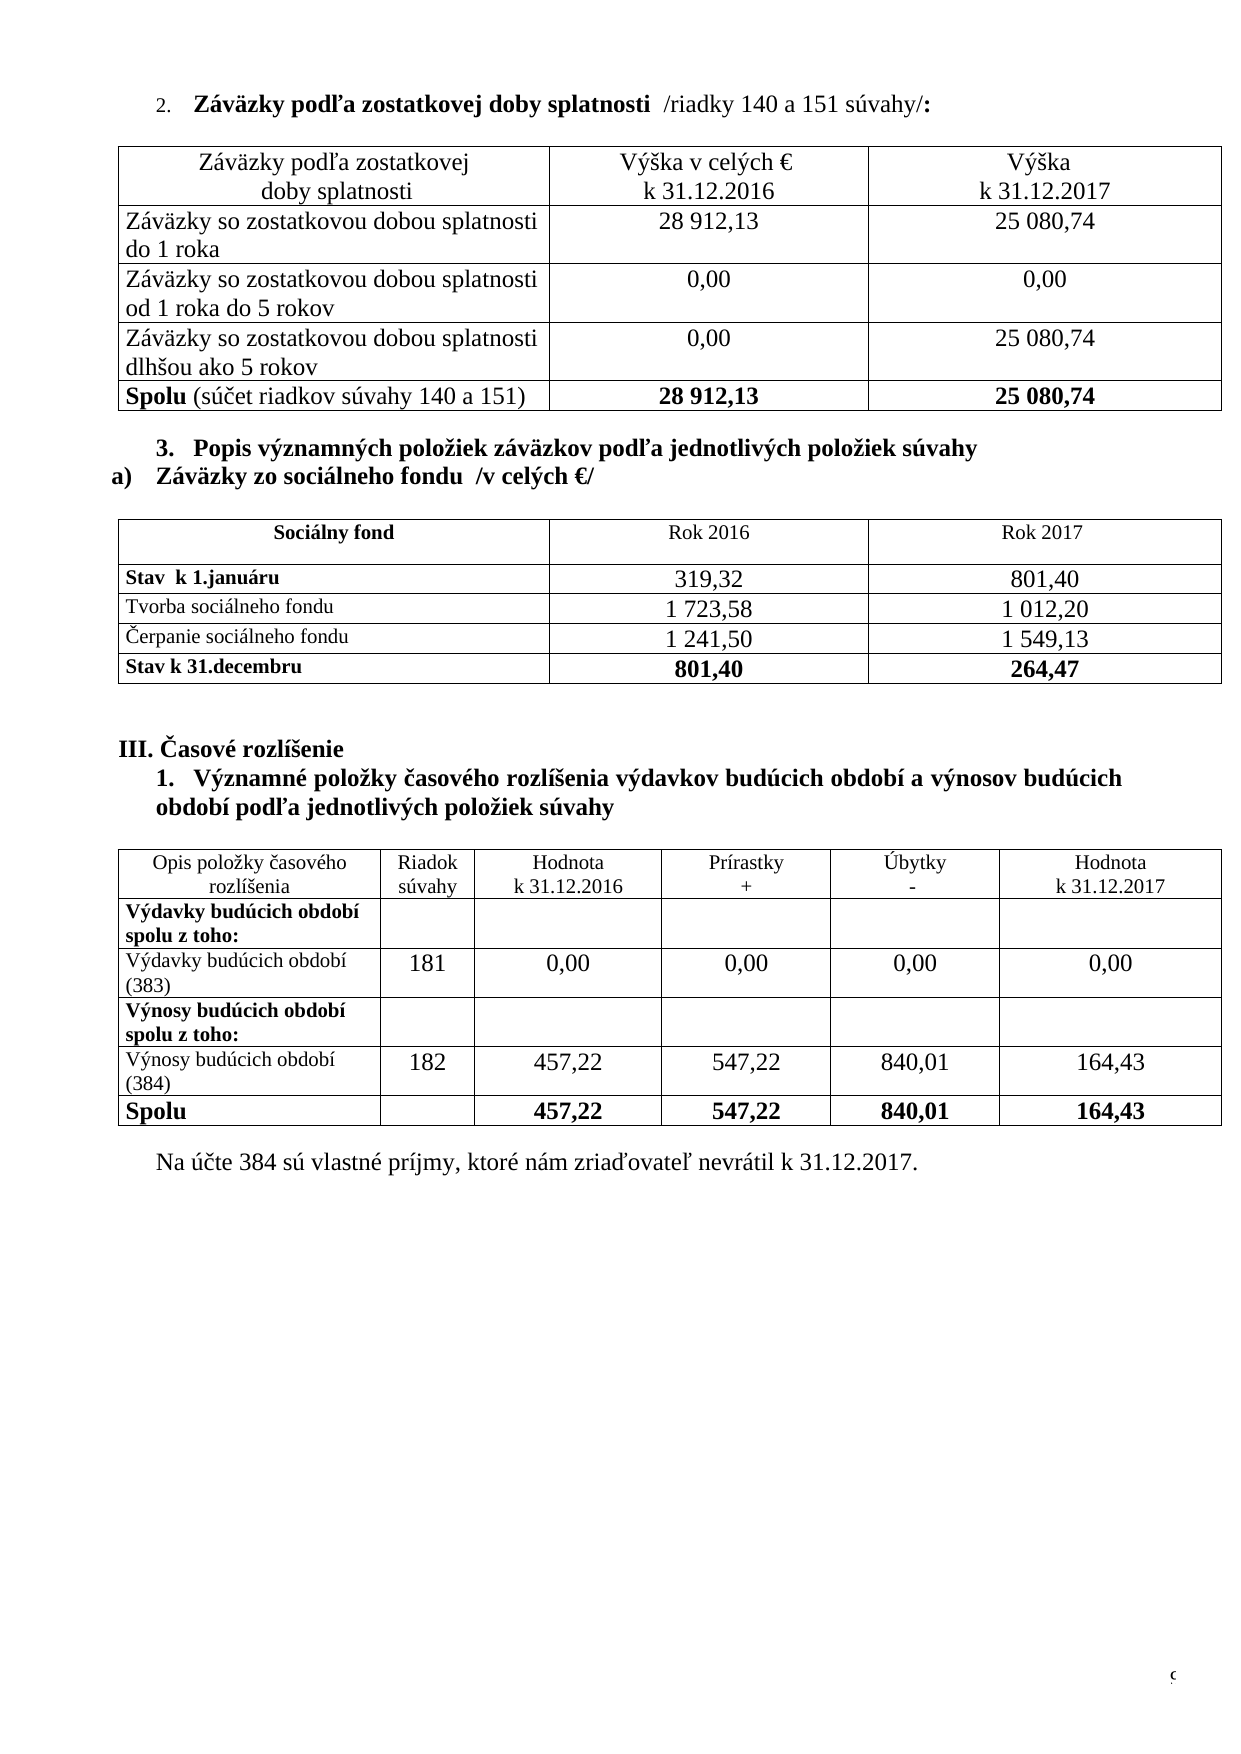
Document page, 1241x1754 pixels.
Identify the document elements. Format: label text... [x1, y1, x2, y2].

table_cell 1 549,13 [869, 624, 1221, 653]
table_cell Stav k 1.januáru [119, 565, 549, 593]
table_cell 25 080,74 [869, 206, 1221, 263]
table_cell 840,01 [831, 1096, 999, 1125]
table_header Rok 2016 [550, 520, 868, 563]
table_cell 801,40 [869, 565, 1221, 593]
table_cell Spolu (súčet riadkov súvahy 140 a 151) [119, 381, 549, 410]
table_cell 25 080,74 [869, 381, 1221, 410]
table_cell 0,00 [1000, 949, 1221, 997]
table_cell 0,00 [662, 949, 830, 997]
table_header Výška v celých € k 31.12.2016 [550, 147, 868, 205]
table_header Úbytky - [831, 850, 999, 898]
table_cell Výnosy budúcich období spolu z toho: [119, 998, 380, 1046]
table_cell [1000, 899, 1221, 947]
table_header Riadok súvahy [381, 850, 474, 898]
table_header Hodnota k 31.12.2017 [1000, 850, 1221, 898]
table_cell Tvorba sociálneho fondu [119, 594, 549, 623]
table_cell [381, 998, 474, 1046]
table_cell 1 241,50 [550, 624, 868, 653]
table_cell 547,22 [662, 1047, 830, 1095]
table_cell 1 723,58 [550, 594, 868, 623]
list Popis významných položiek záväzkov podľa jednotlivých položiek súvahy [156, 433, 1122, 461]
text Na účte 384 sú vlastné príjmy, ktoré nám zriaďovateľ nevrátil k 31.12.2017. [156, 1147, 1122, 1176]
table_cell 0,00 [550, 264, 868, 322]
table_header Výška k 31.12.2017 [869, 147, 1221, 205]
list Záväzky zo sociálneho fondu /v celých €/ [111, 461, 1122, 490]
table_cell 0,00 [831, 949, 999, 997]
table_header Opis položky časového rozlíšenia [119, 850, 380, 898]
table_cell 1 012,20 [869, 594, 1221, 623]
table_cell [662, 998, 830, 1046]
table_cell 457,22 [475, 1047, 661, 1095]
table_cell Záväzky so zostatkovou dobou splatnosti od 1 roka do 5 rokov [119, 264, 549, 322]
table_cell Spolu [119, 1096, 380, 1125]
table_cell 457,22 [475, 1096, 661, 1125]
table_cell [831, 998, 999, 1046]
table_cell Výdavky budúcich období (383) [119, 949, 380, 997]
table_cell Záväzky so zostatkovou dobou splatnosti dlhšou ako 5 rokov [119, 323, 549, 380]
table_cell 547,22 [662, 1096, 830, 1125]
table_cell 25 080,74 [869, 323, 1221, 380]
table_cell 0,00 [550, 323, 868, 380]
table_cell Čerpanie sociálneho fondu [119, 624, 549, 653]
table_cell Výdavky budúcich období spolu z toho: [119, 899, 380, 947]
table_header Hodnota k 31.12.2016 [475, 850, 661, 898]
table_cell [1000, 998, 1221, 1046]
table_header Sociálny fond [119, 520, 549, 563]
text III. Časové rozlíšenie [118, 734, 1122, 763]
table_cell 28 912,13 [550, 381, 868, 410]
table_cell 319,32 [550, 565, 868, 593]
table_cell 164,43 [1000, 1047, 1221, 1095]
list Významné položky časového rozlíšenia výdavkov budúcich období a výnosov budúcich období podľa jednotlivých položiek súvahy [156, 763, 1122, 820]
table_cell [475, 899, 661, 947]
table_cell 0,00 [475, 949, 661, 997]
table_header Rok 2017 [869, 520, 1221, 563]
table_cell [662, 899, 830, 947]
table_cell 0,00 [869, 264, 1221, 322]
table_cell Stav k 31.decembru [119, 654, 549, 683]
table_header Prírastky + [662, 850, 830, 898]
table_cell 28 912,13 [550, 206, 868, 263]
table_cell [381, 1096, 474, 1125]
table_cell 840,01 [831, 1047, 999, 1095]
table_cell [381, 899, 474, 947]
table_cell 181 [381, 949, 474, 997]
table_cell 182 [381, 1047, 474, 1095]
table_cell [475, 998, 661, 1046]
table_cell 164,43 [1000, 1096, 1221, 1125]
table_cell Záväzky so zostatkovou dobou splatnosti do 1 roka [119, 206, 549, 263]
table_cell 801,40 [550, 654, 868, 683]
table_cell Výnosy budúcich období (384) [119, 1047, 380, 1095]
table_header Záväzky podľa zostatkovej doby splatnosti [119, 147, 549, 205]
table_cell [831, 899, 999, 947]
table_cell 264,47 [869, 654, 1221, 683]
list Záväzky podľa zostatkovej doby splatnosti /riadky 140 a 151 súvahy/: [156, 89, 1122, 117]
